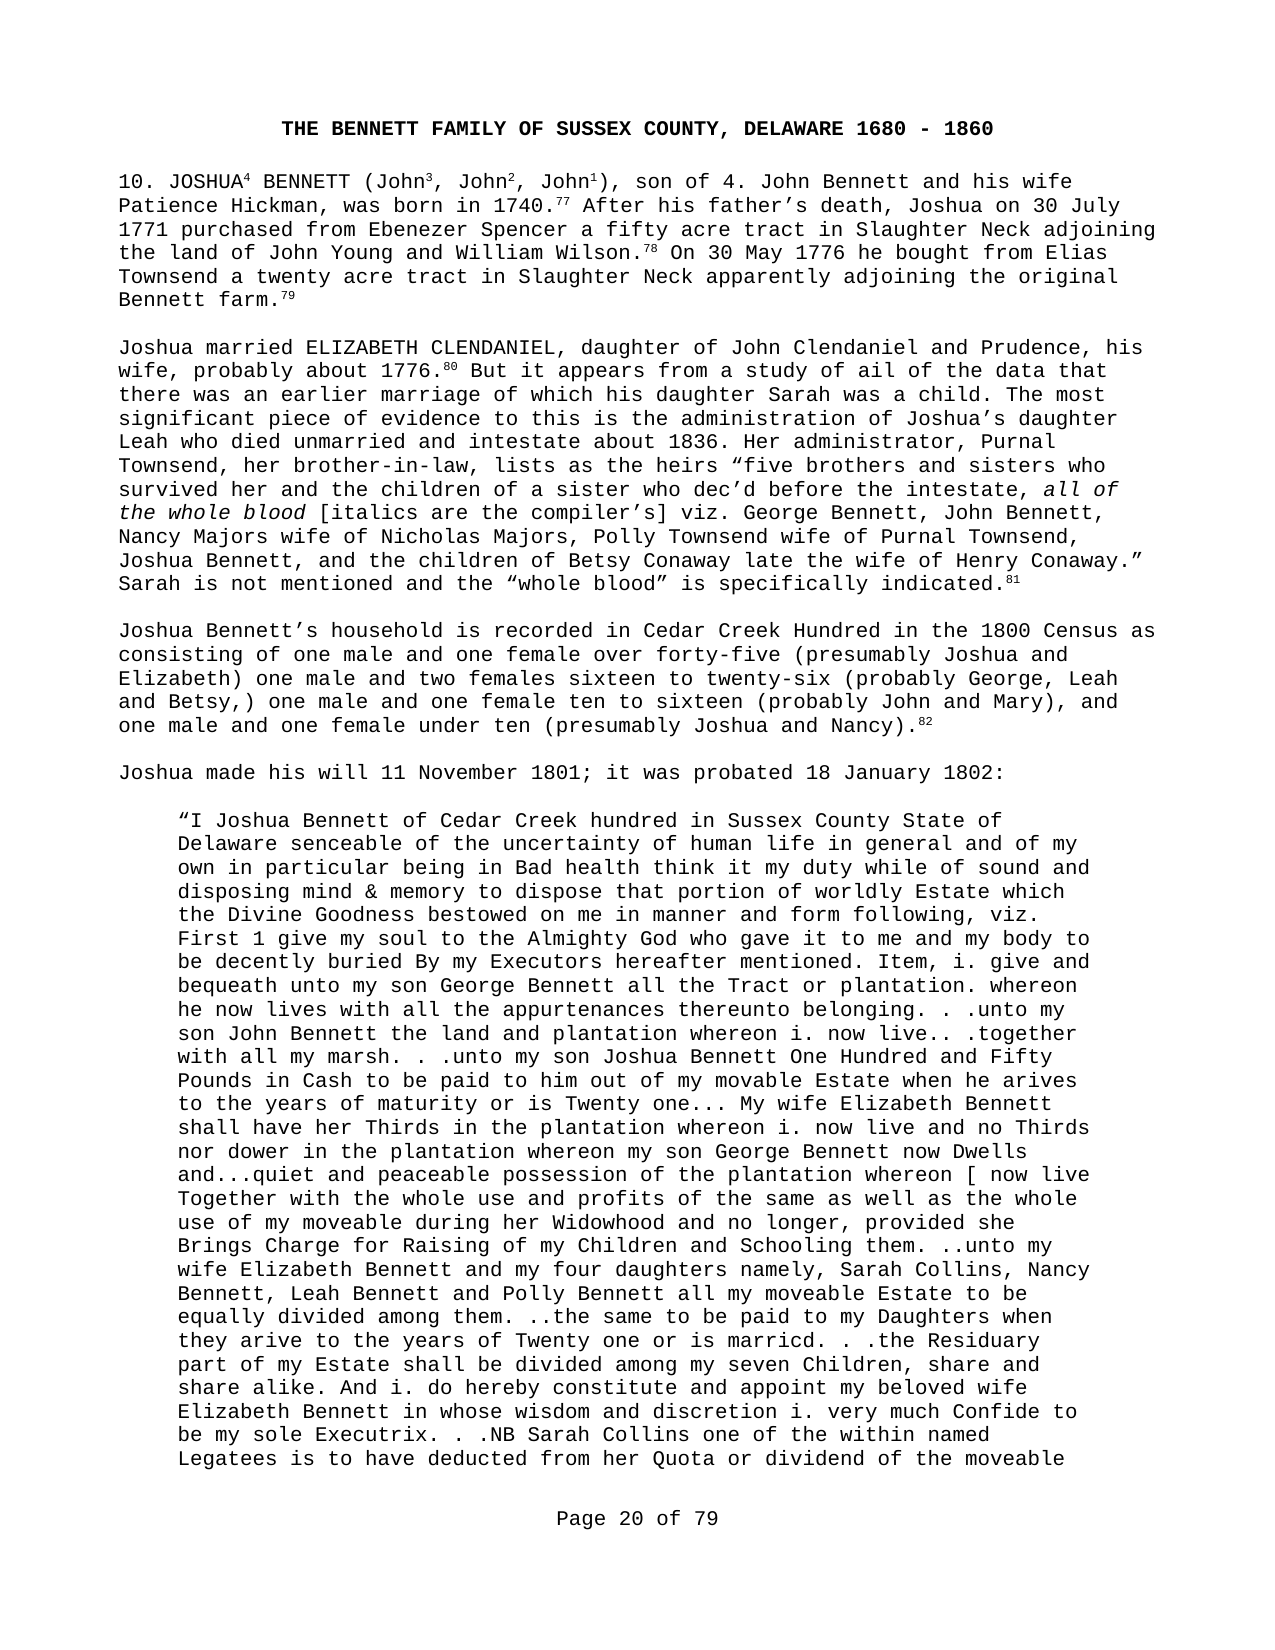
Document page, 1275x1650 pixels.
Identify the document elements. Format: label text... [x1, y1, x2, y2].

text Joshua made his will 11 November 1801; it was probated 18 January 1802: [118, 762, 1157, 786]
text Joshua married ELIZABETH CLENDANIEL, daughter of John Clendaniel and Prudence, his wife, probably about 1776.80 But it appears from a study of ail of the data that there was an earlier marriage of which his daughter Sarah was a child. The most significant piece of evidence to this is the administration of Joshua’s daughter Leah who died unmarried and intestate about 1836. Her administrator, Purnal Townsend, her brother-in-law, lists as the heirs “five brothers and sisters who survived her and the children of a sister who dec’d before the intestate, all of the whole blood [italics are the compiler’s] viz. George Bennett, John Bennett, Nancy Majors wife of Nicholas Majors, Polly Townsend wife of Purnal Townsend, Joshua Bennett, and the children of Betsy Conaway late the wife of Henry Conaway.” Sarah is not mentioned and the “whole blood” is specifically indicated.81 [118, 337, 1157, 597]
text 10. JOSHUA4 BENNETT (John3, John2, John1), son of 4. John Bennett and his wife Patience Hickman, was born in 1740.77 After his father’s death, Joshua on 30 July 1771 purchased from Ebenezer Spencer a fifty acre tract in Slaughter Neck adjoining the land of John Young and William Wilson.78 On 30 May 1776 he bought from Elias Townsend a twenty acre tract in Slaughter Neck apparently adjoining the original Bennett farm.79 [118, 171, 1157, 313]
text “I Joshua Bennett of Cedar Creek hundred in Sussex County State of Delaware senceable of the uncertainty of human life in general and of my own in particular being in Bad health think it my duty while of sound and disposing mind & memory to dispose that portion of worldly Estate which the Divine Goodness bestowed on me in manner and form following, viz. First 1 give my soul to the Almighty God who gave it to me and my body to be decently buried By my Executors hereafter mentioned. Item, i. give and bequeath unto my son George Bennett all the Tract or plantation. whereon he now lives with all the appurtenances thereunto belonging. . .unto my son John Bennett the land and plantation whereon i. now live.. .together with all my marsh. . .unto my son Joshua Bennett One Hundred and Fifty Pounds in Cash to be paid to him out of my movable Estate when he arives to the years of maturity or is Twenty one... My wife Elizabeth Bennett shall have her Thirds in the plantation whereon i. now live and no Thirds nor dower in the plantation whereon my son George Bennett now Dwells and...quiet and peaceable possession of the plantation whereon [ now live Together with the whole use and profits of the same as well as the whole use of my moveable during her Widowhood and no longer, provided she Brings Charge for Raising of my Children and Schooling them. ..unto my wife Elizabeth Bennett and my four daughters namely, Sarah Collins, Nancy Bennett, Leah Bennett and Polly Bennett all my moveable Estate to be equally divided among them. ..the same to be paid to my Daughters when they arive to the years of Twenty one or is marricd. . .the Residuary part of my Estate shall be divided among my seven Children, share and share alike. And i. do hereby constitute and appoint my beloved wife Elizabeth Bennett in whose wisdom and discretion i. very much Confide to be my sole Executrix. . .NB Sarah Collins one of the within named Legatees is to have deducted from her Quota or dividend of the moveable [177, 810, 1098, 1472]
text Joshua Bennett’s household is recorded in Cedar Creek Hundred in the 1800 Census as consisting of one male and one female over forty-five (presumably Joshua and Elizabeth) one male and two females sixteen to twenty-six (probably George, Leah and Betsy,) one male and one female ten to sixteen (probably John and Mary), and one male and one female under ten (presumably Joshua and Nancy).82 [118, 621, 1157, 739]
